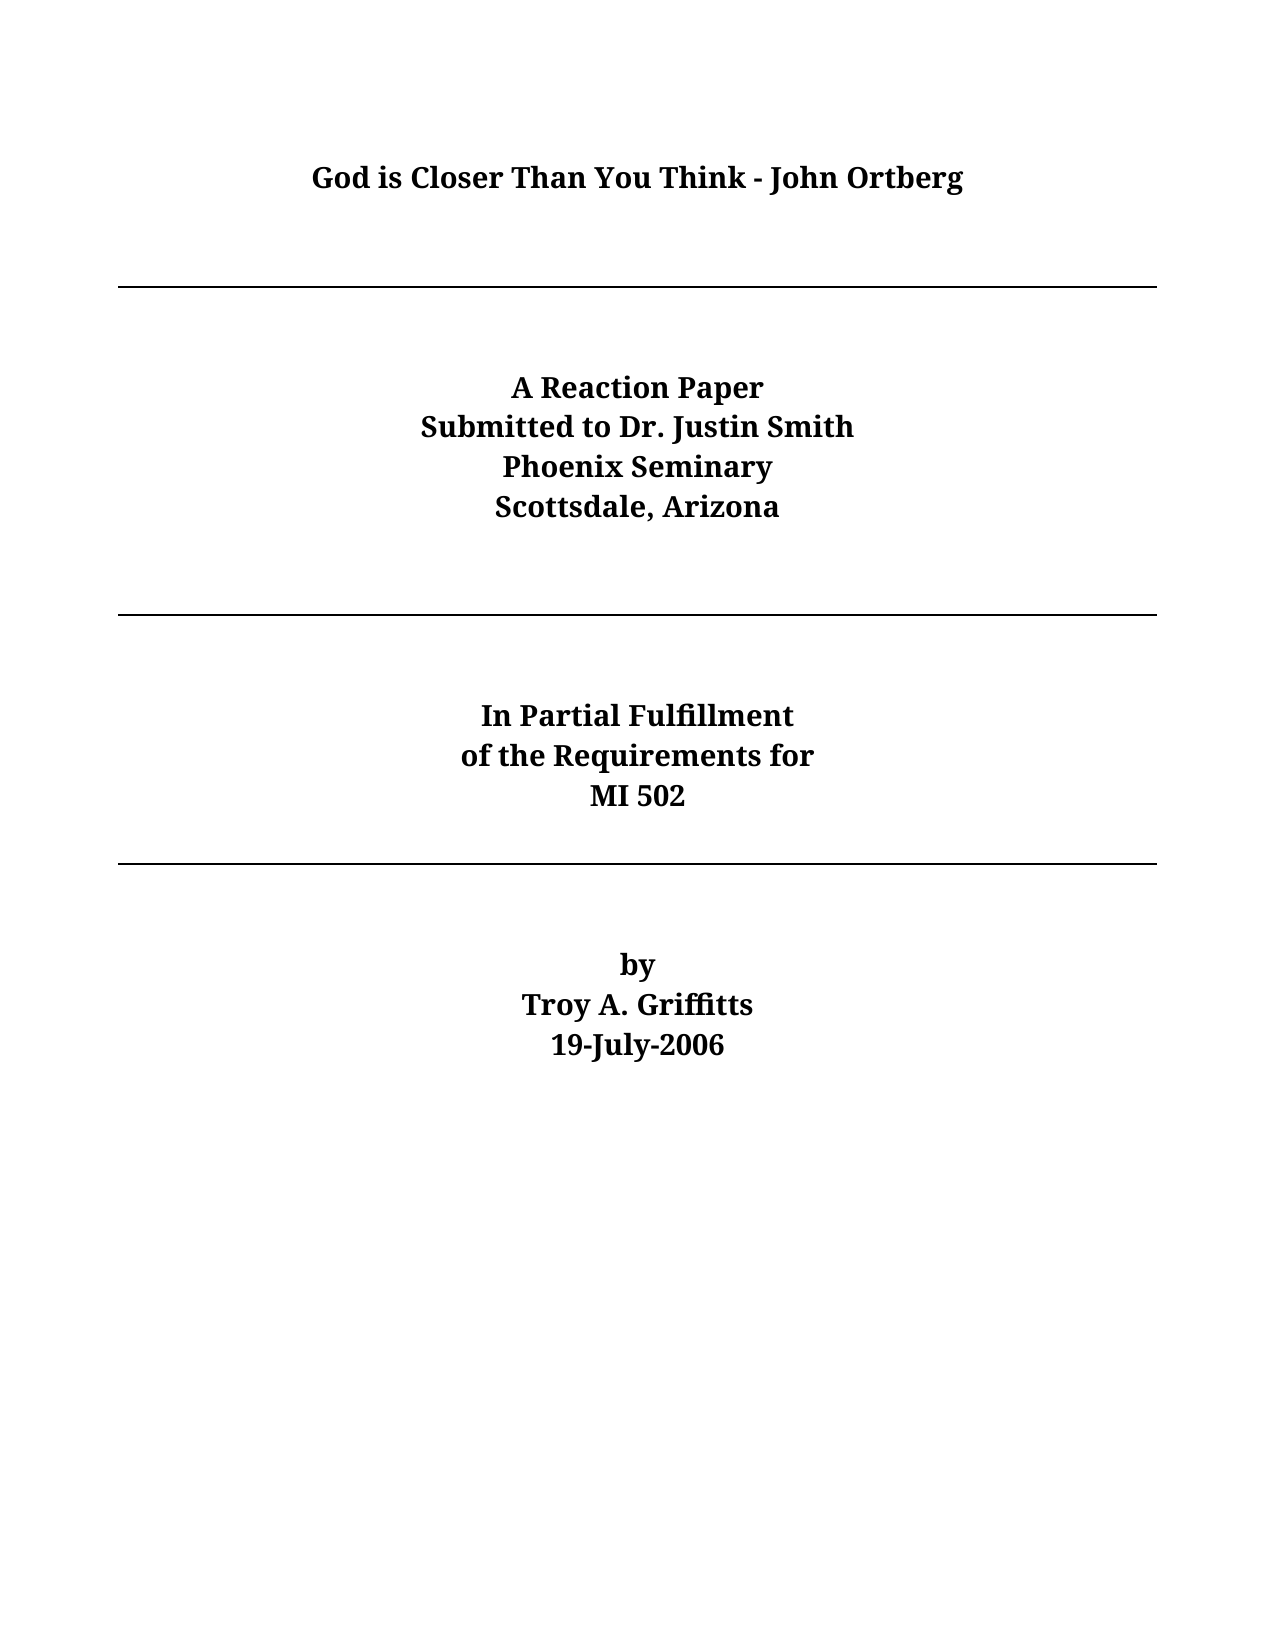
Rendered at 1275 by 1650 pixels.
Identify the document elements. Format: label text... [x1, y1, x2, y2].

text Troy A. Griffitts [118, 984, 1157, 1024]
text by [118, 944, 1157, 984]
text MI 502 [118, 775, 1157, 814]
text Submitted to Dr. Justin Smith [118, 407, 1157, 446]
text Phoenix Seminary [118, 446, 1157, 486]
text Scottsdale, Arizona [118, 486, 1157, 526]
text A Reaction Paper [118, 367, 1157, 407]
text God is Closer Than You Think - John Ortberg [118, 158, 1157, 197]
text 19-July-2006 [118, 1024, 1157, 1063]
text of the Requirements for [118, 735, 1157, 775]
text In Partial Fulfillment [118, 695, 1157, 735]
